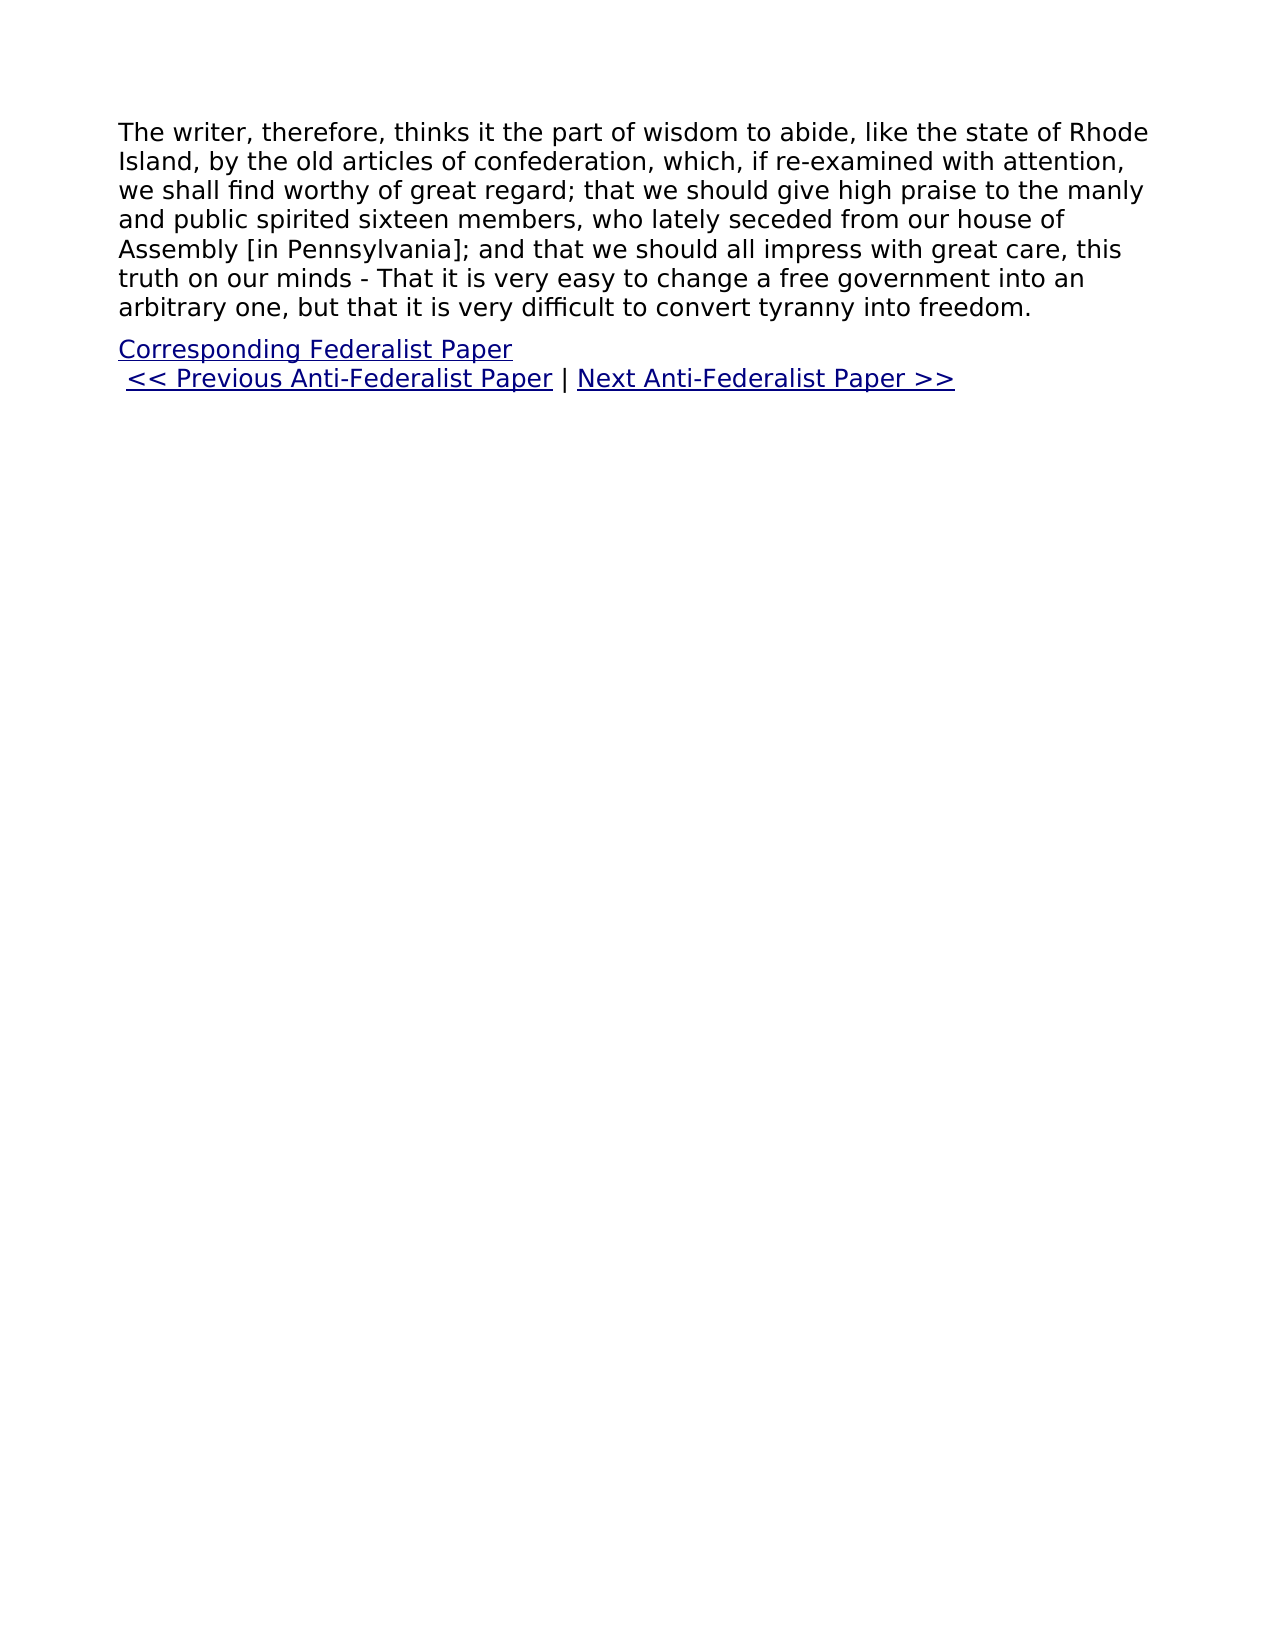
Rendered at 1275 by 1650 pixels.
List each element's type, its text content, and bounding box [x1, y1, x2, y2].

text Corresponding Federalist Paper << Previous Anti-Federalist Paper | Next Anti-Federalist Paper >> [118, 335, 1157, 393]
text The writer, therefore, thinks it the part of wisdom to abide, like the state of Rhode Island, by the old articles of confederation, which, if re-examined with attention, we shall find worthy of great regard; that we should give high praise to the manly and public spirited sixteen members, who lately seceded from our house of Assembly [in Pennsylvania]; and that we should all impress with great care, this truth on our minds - That it is very easy to change a free government into an arbitrary one, but that it is very difficult to convert tyranny into freedom. [118, 118, 1157, 322]
